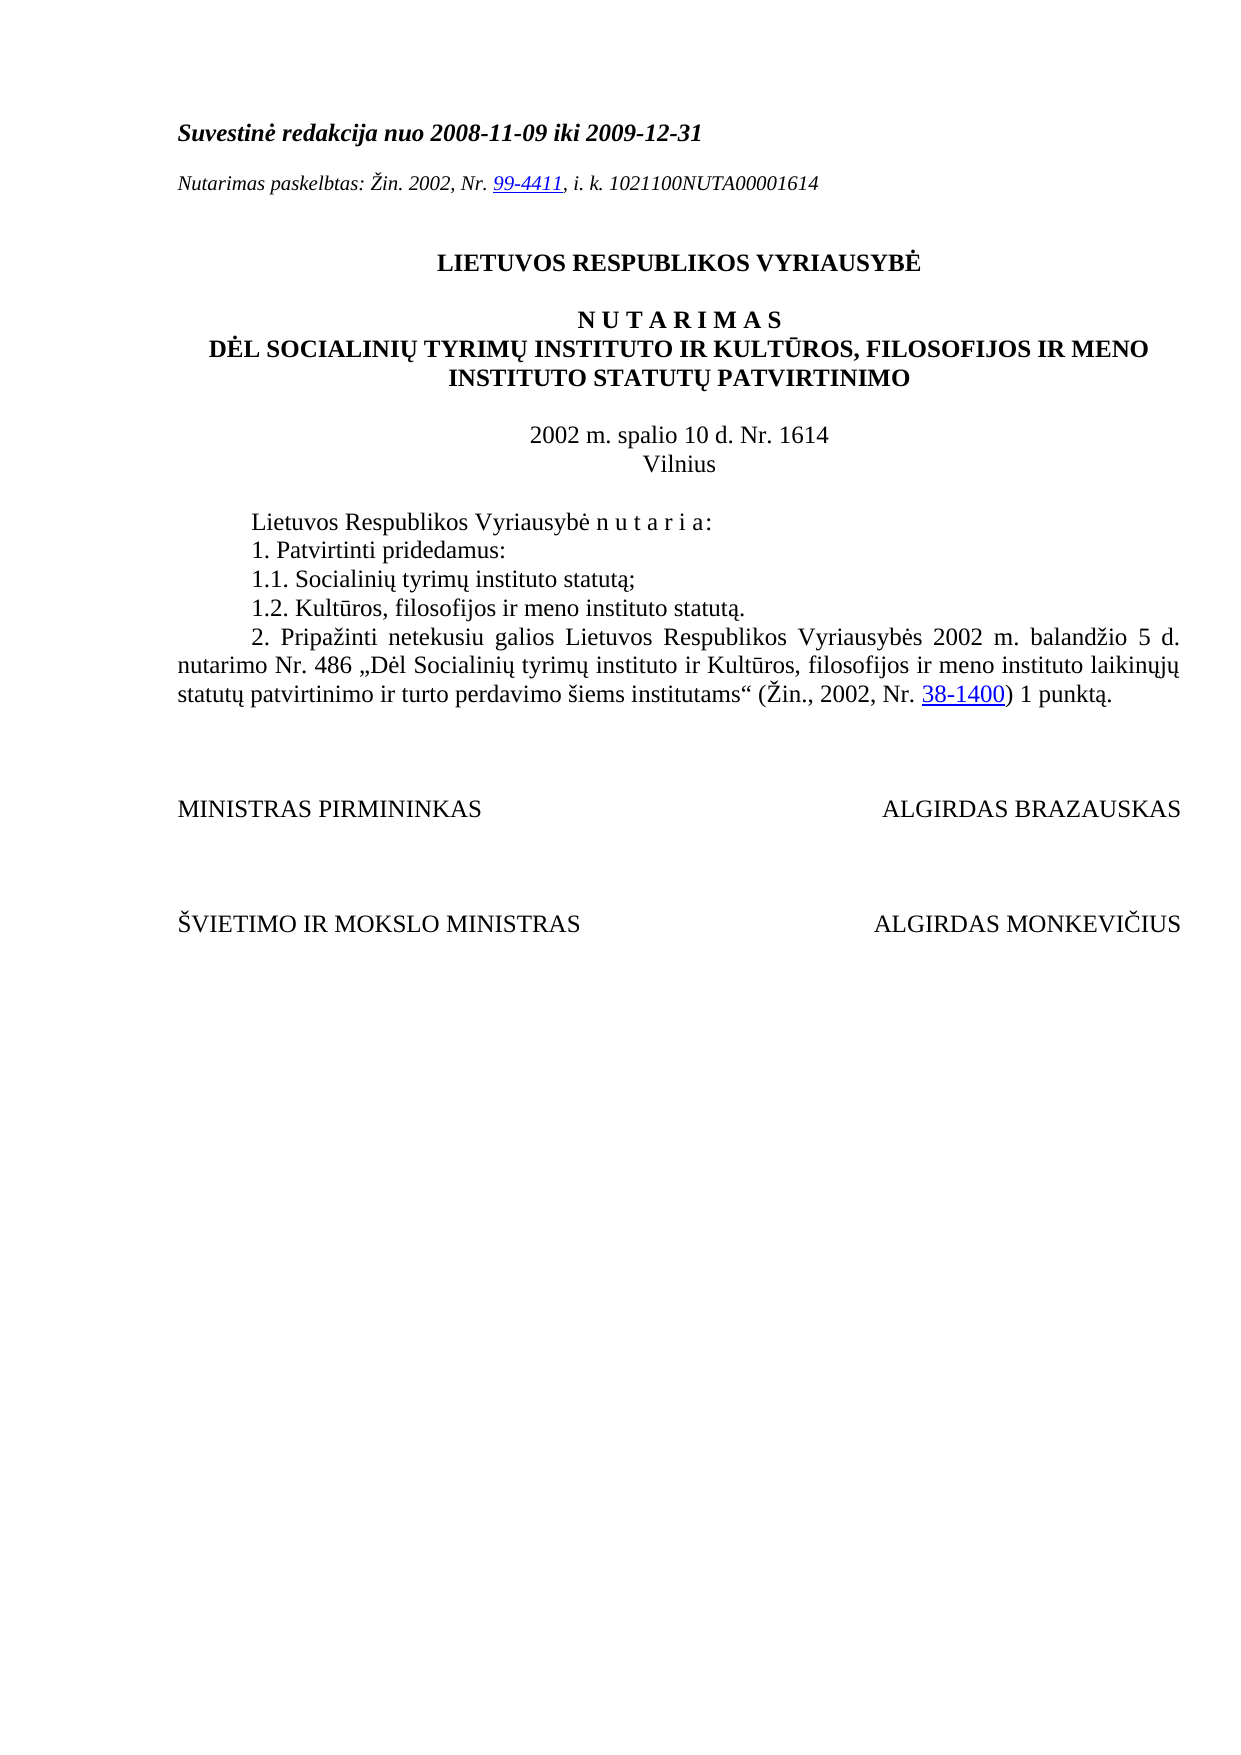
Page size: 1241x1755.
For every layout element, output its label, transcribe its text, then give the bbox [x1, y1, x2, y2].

text Lietuvos Respublikos Vyriausybė nutaria: [177, 507, 1181, 535]
text Vilnius [177, 449, 1181, 478]
text ŠVIETIMO IR MOKSLO MINISTRAS ALGIRDAS MONKEVIČIUS [177, 909, 1181, 938]
text Nutarimas paskelbtas: Žin. 2002, Nr. 99-4411, i. k. 1021100NUTA00001614 [177, 171, 1181, 195]
text DĖL SOCIALINIŲ TYRIMŲ INSTITUTO IR KULTŪROS, FILOSOFIJOS IR MENO INSTITUTO STATUTŲ PATVIRTINIMO [177, 334, 1181, 392]
text 2002 m. spalio 10 d. Nr. 1614 [177, 420, 1181, 449]
text 1. Patvirtinti pridedamus: [177, 535, 1181, 564]
text 1.1. Socialinių tyrimų instituto statutą; [177, 564, 1181, 593]
text Suvestinė redakcija nuo 2008-11-09 iki 2009-12-31 [177, 118, 1181, 147]
text 1.2. Kultūros, filosofijos ir meno instituto statutą. [177, 593, 1181, 622]
text N U T A R I M A S [177, 305, 1181, 334]
text LIETUVOS RESPUBLIKOS VYRIAUSYBĖ [177, 248, 1181, 277]
text 2. Pripažinti netekusiu galios Lietuvos Respublikos Vyriausybės 2002 m. balandžio 5 d. nutarimo Nr. 486 „Dėl Socialinių tyrimų instituto ir Kultūros, filosofijos ir meno instituto laikinųjų statutų patvirtinimo ir turto perdavimo šiems institutams“ (Žin., 2002, Nr. 38-1400) 1 punktą. [177, 622, 1181, 708]
text MINISTRAS PIRMININKAS ALGIRDAS BRAZAUSKAS [177, 794, 1181, 823]
